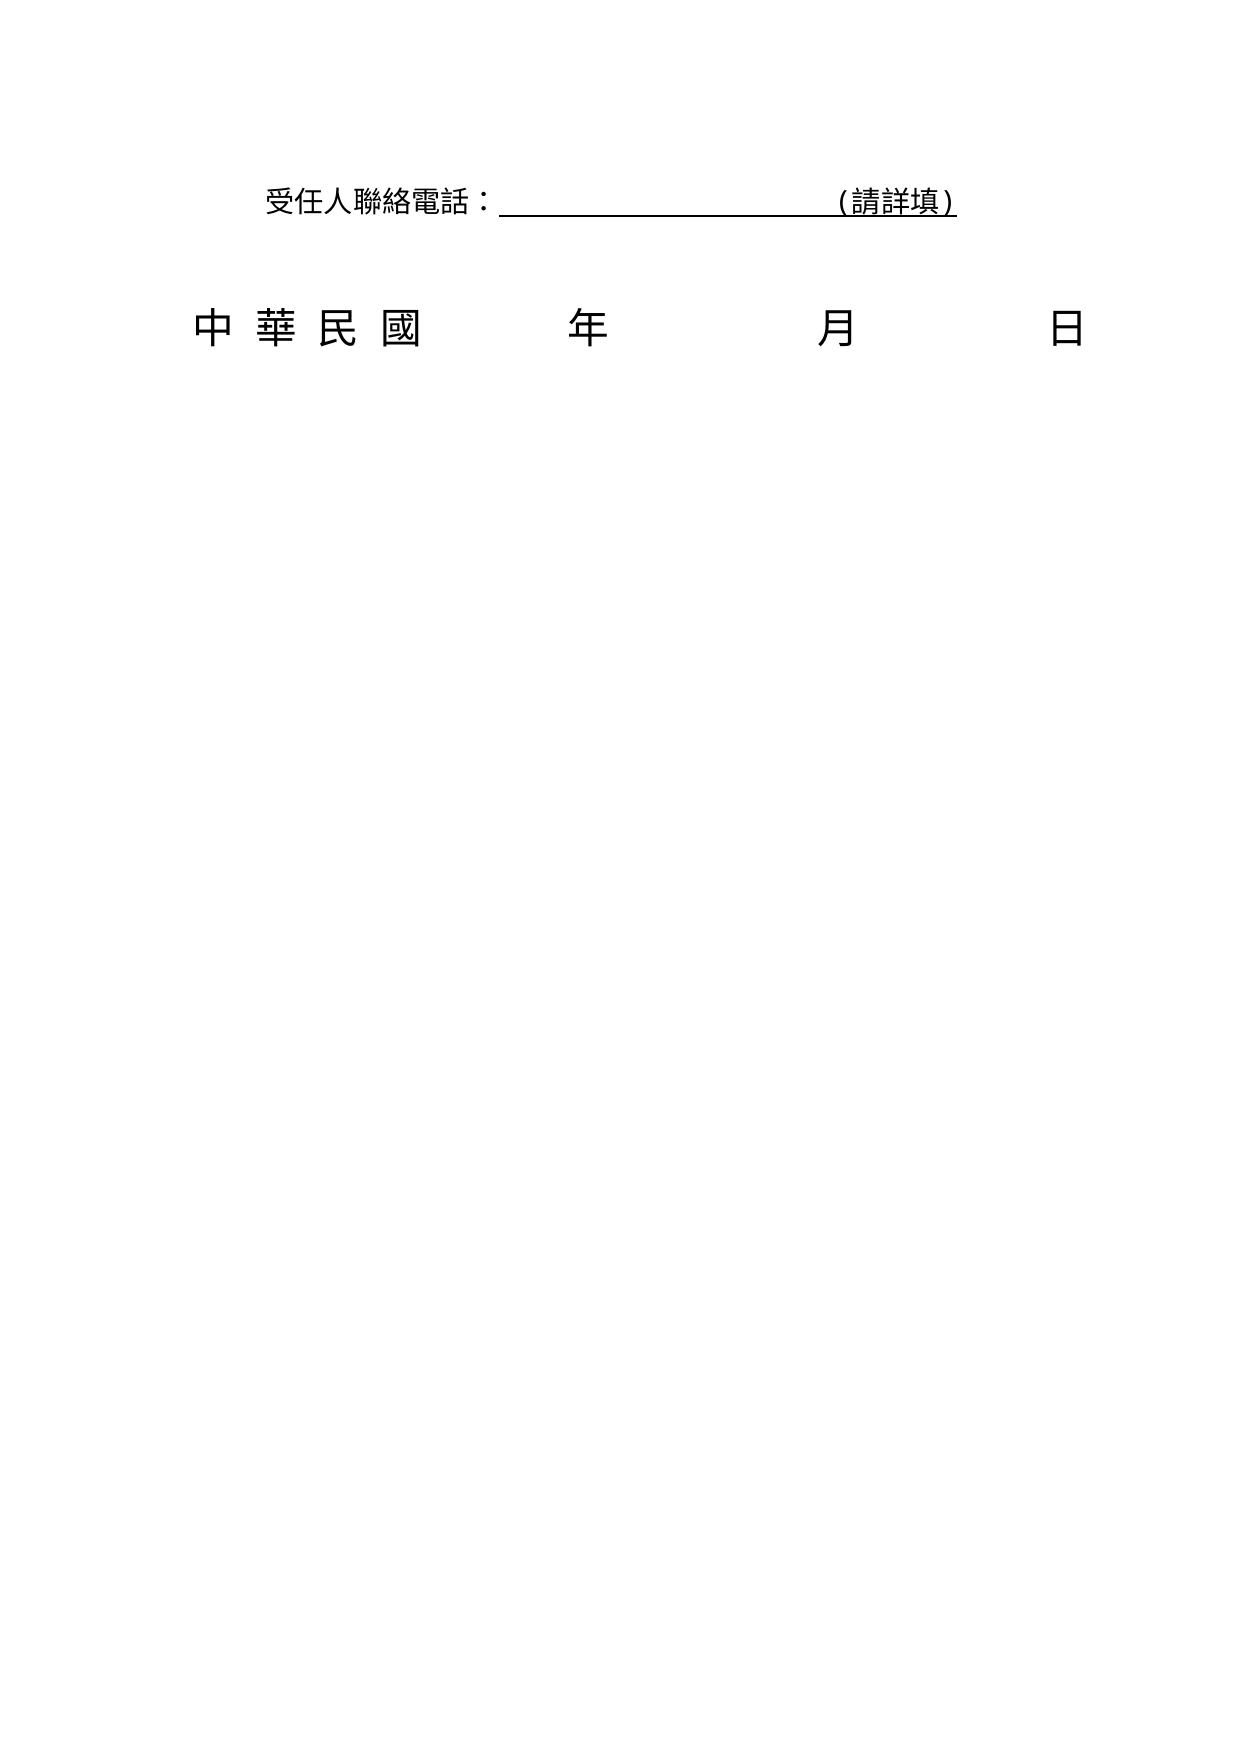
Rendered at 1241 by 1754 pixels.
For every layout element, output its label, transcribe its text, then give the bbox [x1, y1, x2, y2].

text 中 華 民 國 年 月 日 [187, 283, 1093, 346]
text 受任人聯絡電話： (請詳填) [187, 158, 1034, 221]
